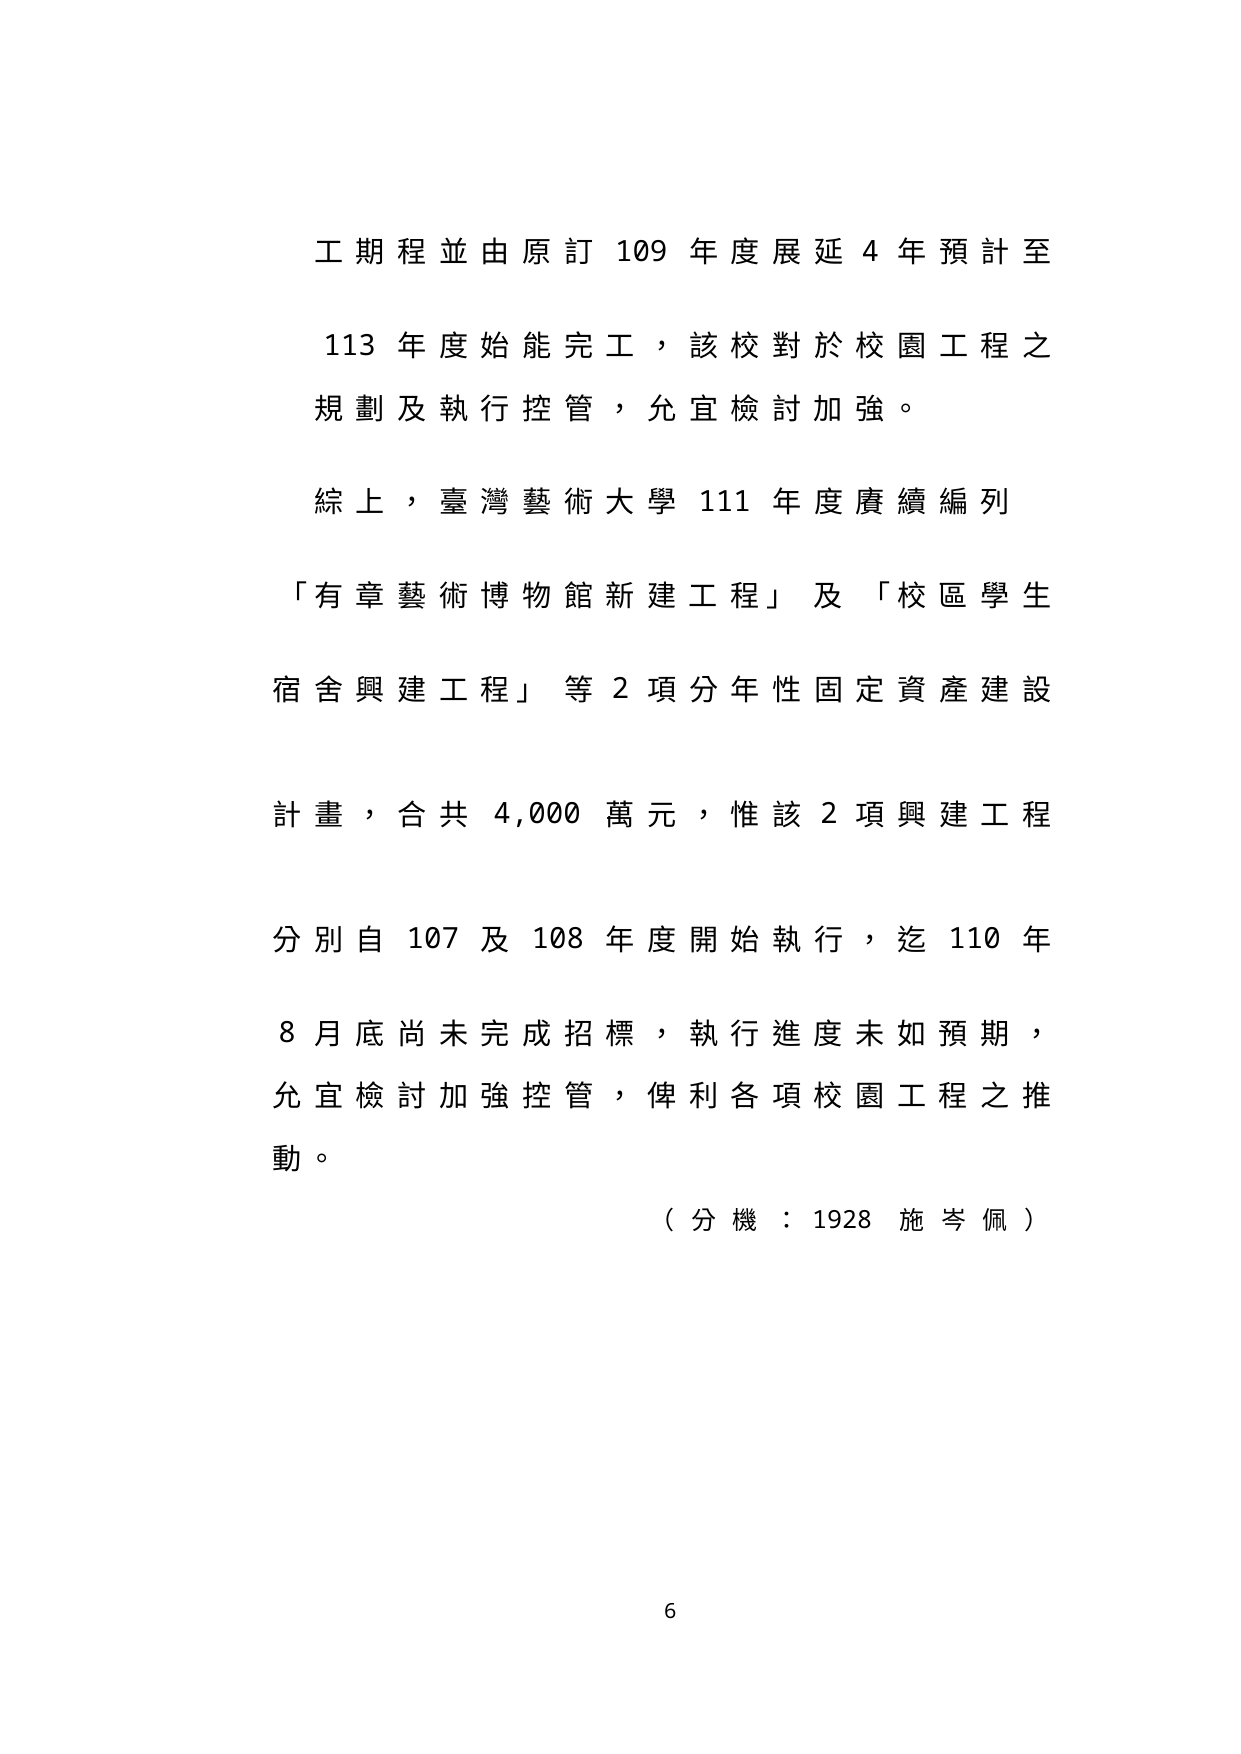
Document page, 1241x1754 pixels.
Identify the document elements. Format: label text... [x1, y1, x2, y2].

text 工期程並由原訂109年度展延4年預計至113年度始能完工，該校對於校園工程之規劃及執行控管，允宜檢討加強。 [271, 177, 1058, 427]
text （分機：1928 施岑佩） [183, 1177, 1058, 1240]
text 綜上，臺灣藝術大學111年度賡續編列「有章藝術博物館新建工程」及「校區學生宿舍興建工程」等2項分年性固定資產建設計畫，合共4,000萬元，惟該2項興建工程分別自107及108年度開始執行，迄110年8月底尚未完成招標，執行進度未如預期，允宜檢討加強控管，俾利各項校園工程之推動。 [242, 427, 1058, 1177]
